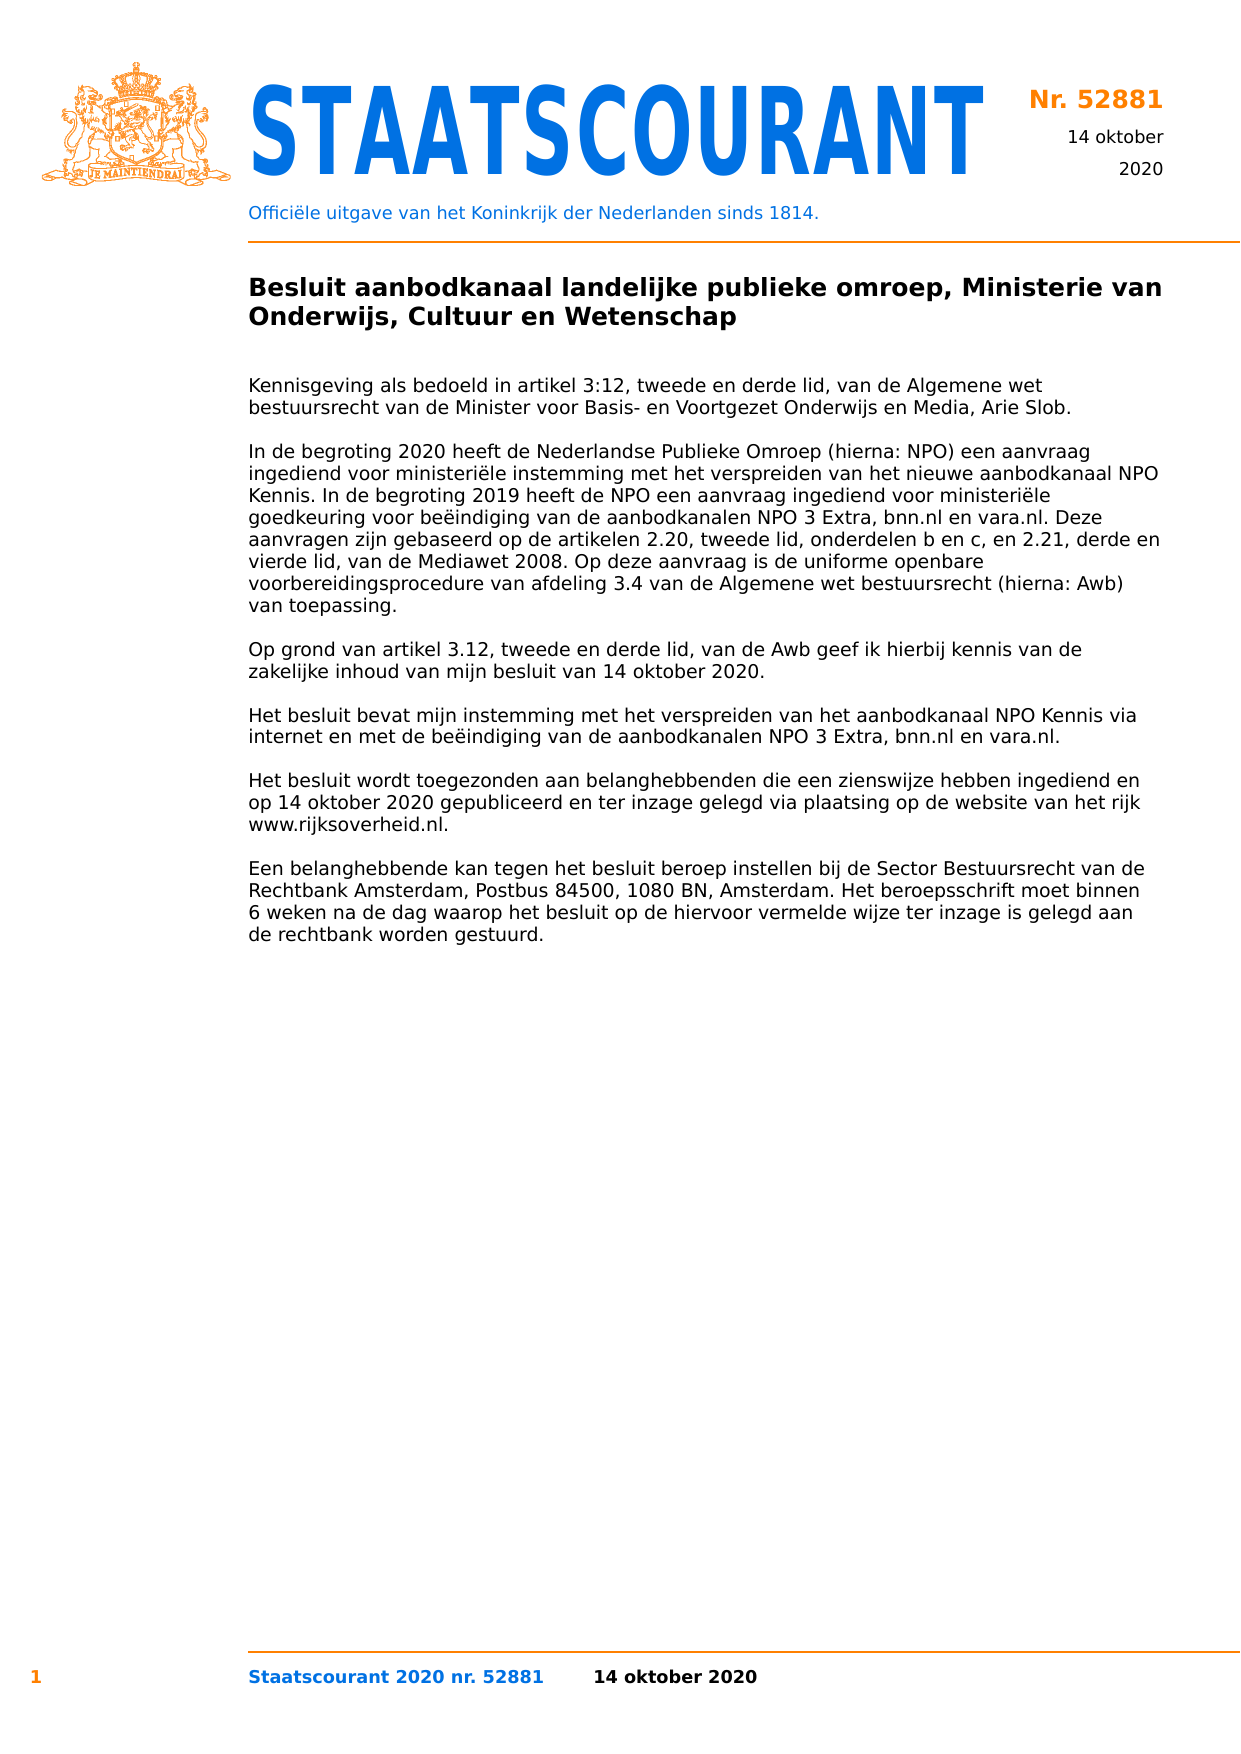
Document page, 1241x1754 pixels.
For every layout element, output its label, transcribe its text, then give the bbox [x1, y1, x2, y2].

table_header STAATSCOURANT [248, 62, 998, 203]
text Het besluit wordt toegezonden aan belanghebbenden die een zienswijze hebben ingediend en op 14 oktober 2020 gepubliceerd en ter inzage gelegd via plaatsing op de website van het rijk www.rijksoverheid.nl. [248, 770, 1163, 836]
picture [41, 62, 231, 186]
subtitle Besluit aanbodkanaal landelijke publieke omroep, Ministerie van Onderwijs, Cultuur en Wetenschap [248, 273, 1163, 331]
text Een belanghebbende kan tegen het besluit beroep instellen bij de Sector Bestuursrecht van de Rechtbank Amsterdam, Postbus 84500, 1080 BN, Amsterdam. Het beroepsschrift moet binnen 6 weken na de dag waarop het besluit op de hiervoor vermelde wijze ter inzage is gelegd aan de rechtbank worden gestuurd. [248, 858, 1163, 946]
text Het besluit bevat mijn instemming met het verspreiden van het aanbodkanaal NPO Kennis via internet en met de beëindiging van de aanbodkanalen NPO 3 Extra, bnn.nl en vara.nl. [248, 704, 1163, 748]
table_cell 14 oktober [998, 121, 1240, 153]
text Kennisgeving als bedoeld in artikel 3:12, tweede en derde lid, van de Algemene wet bestuursrecht van de Minister voor Basis- en Voortgezet Onderwijs en Media, Arie Slob. [248, 375, 1163, 419]
table_header Nr. 52881 [998, 62, 1240, 121]
text In de begroting 2020 heeft de Nederlandse Publieke Omroep (hierna: NPO) een aanvraag ingediend voor ministeriële instemming met het verspreiden van het nieuwe aanbodkanaal NPO Kennis. In de begroting 2019 heeft de NPO een aanvraag ingediend voor ministeriële goedkeuring voor beëindiging van de aanbodkanalen NPO 3 Extra, bnn.nl en vara.nl. Deze aanvragen zijn gebaseerd op de artikelen 2.20, tweede lid, onderdelen b en c, en 2.21, derde en vierde lid, van de Mediawet 2008. Op deze aanvraag is de uniforme openbare voorbereidingsprocedure van afdeling 3.4 van de Algemene wet bestuursrecht (hierna: Awb) van toepassing. [248, 441, 1163, 617]
table_header [25, 62, 248, 241]
text Op grond van artikel 3.12, tweede en derde lid, van de Awb geef ik hierbij kennis van de zakelijke inhoud van mijn besluit van 14 oktober 2020. [248, 639, 1163, 683]
table_cell Officiële uitgave van het Koninkrijk der Nederlanden sinds 1814. [248, 203, 1240, 241]
table_cell 2020 [998, 153, 1240, 203]
